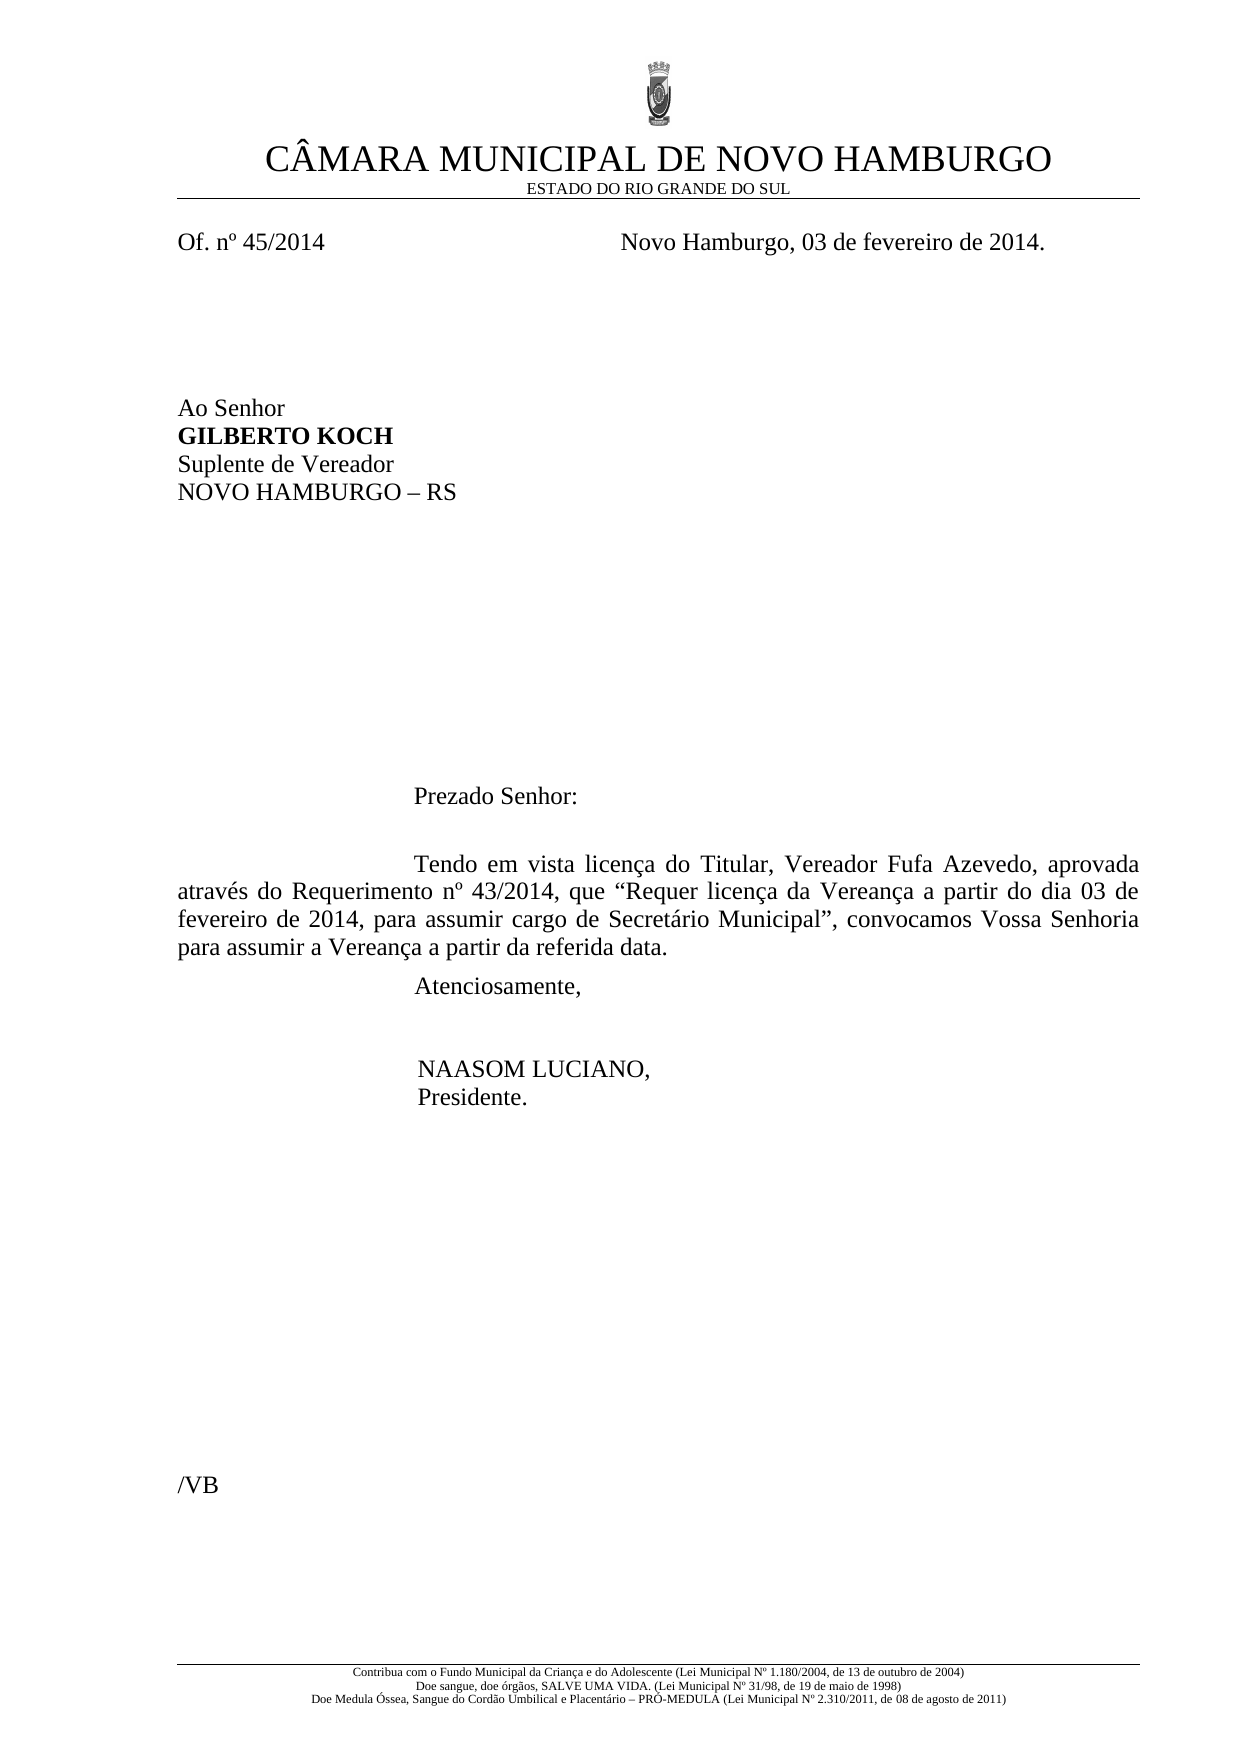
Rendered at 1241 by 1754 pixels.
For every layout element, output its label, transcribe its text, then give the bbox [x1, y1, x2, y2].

text Tendo em vista licença do Titular, Vereador Fufa Azevedo, aprovada através do Requerimento nº 43/2014, que “Requer licença da Vereança a partir do dia 03 de fevereiro de 2014, para assumir cargo de Secretário Municipal”, convocamos Vossa Senhoria para assumir a Vereança a partir da referida data. [177, 850, 1140, 961]
text Prezado Senhor: [177, 782, 1140, 810]
text Presidente. [177, 1083, 1140, 1111]
text Of. nº 45/2014 Novo Hamburgo, 03 de fevereiro de 2014. [177, 228, 1140, 256]
text NOVO HAMBURGO – RS [177, 478, 1140, 505]
text NAASOM LUCIANO, [177, 1055, 1140, 1083]
text Atenciosamente, [414, 972, 1140, 1000]
text /VB [177, 1471, 1140, 1499]
text Suplente de Vereador [177, 450, 1140, 478]
text GILBERTO KOCH [177, 422, 1140, 450]
text Ao Senhor [177, 394, 1140, 422]
